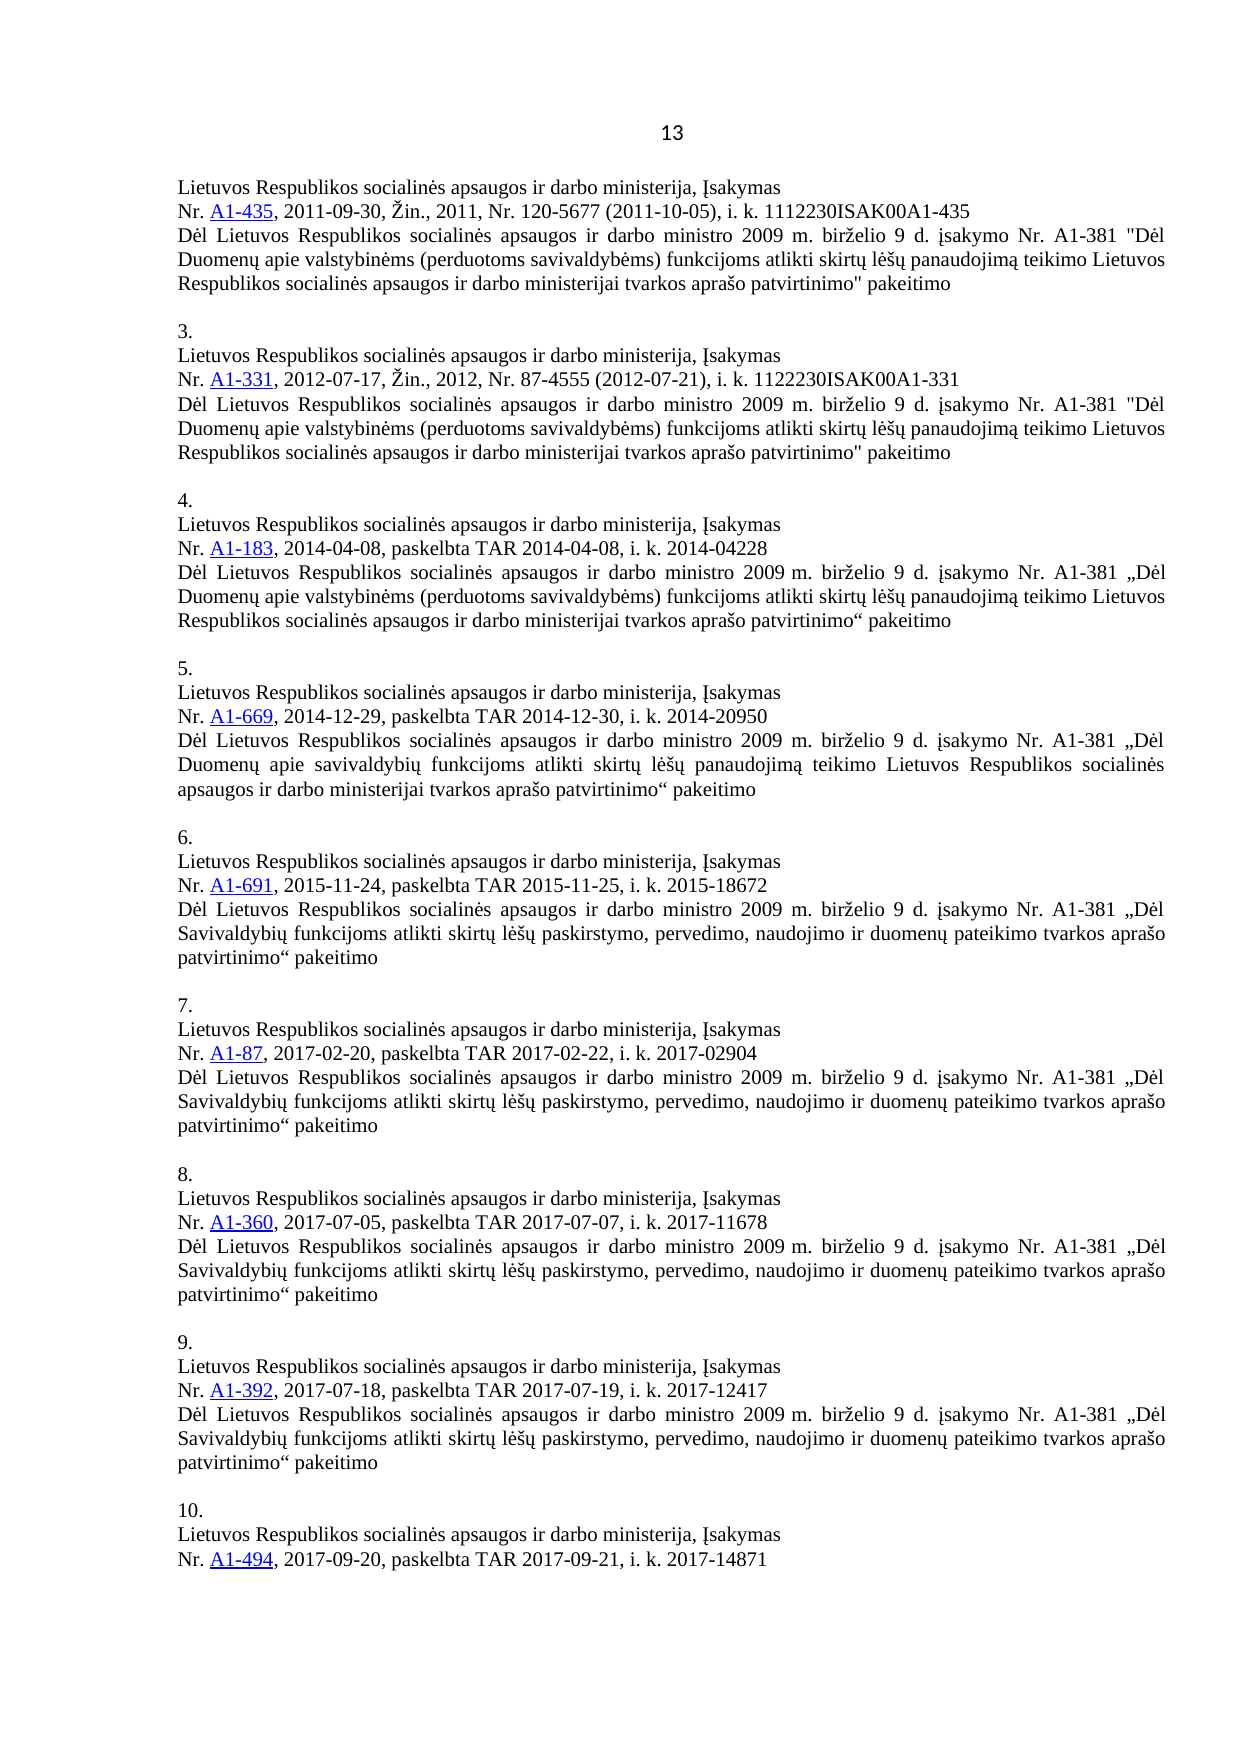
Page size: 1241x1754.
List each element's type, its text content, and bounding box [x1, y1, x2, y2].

text Lietuvos Respublikos socialinės apsaugos ir darbo ministerija, Įsakymas [177, 849, 1166, 873]
text Dėl Lietuvos Respublikos socialinės apsaugos ir darbo ministro 2009 m. birželio 9 d. įsakymo Nr. A1-381 „Dėl Duomenų apie savivaldybių funkcijoms atlikti skirtų lėšų panaudojimą teikimo Lietuvos Respublikos socialinės apsaugos ir darbo ministerijai tvarkos aprašo patvirtinimo“ pakeitimo [177, 728, 1166, 801]
text Dėl Lietuvos Respublikos socialinės apsaugos ir darbo ministro 2009 m. birželio 9 d. įsakymo Nr. A1-381 "Dėl Duomenų apie valstybinėms (perduotoms savivaldybėms) funkcijoms atlikti skirtų lėšų panaudojimą teikimo Lietuvos Respublikos socialinės apsaugos ir darbo ministerijai tvarkos aprašo patvirtinimo" pakeitimo [177, 223, 1166, 295]
text 6. [177, 824, 1166, 849]
text Dėl Lietuvos Respublikos socialinės apsaugos ir darbo ministro 2009 m. birželio 9 d. įsakymo Nr. A1-381 „Dėl Savivaldybių funkcijoms atlikti skirtų lėšų paskirstymo, pervedimo, naudojimo ir duomenų pateikimo tvarkos aprašo patvirtinimo“ pakeitimo [177, 1402, 1166, 1474]
text 8. [177, 1161, 1166, 1186]
text Dėl Lietuvos Respublikos socialinės apsaugos ir darbo ministro 2009 m. birželio 9 d. įsakymo Nr. A1-381 „Dėl Duomenų apie valstybinėms (perduotoms savivaldybėms) funkcijoms atlikti skirtų lėšų panaudojimą teikimo Lietuvos Respublikos socialinės apsaugos ir darbo ministerijai tvarkos aprašo patvirtinimo“ pakeitimo [177, 560, 1166, 632]
text Nr. A1-392, 2017-07-18, paskelbta TAR 2017-07-19, i. k. 2017-12417 [177, 1378, 1166, 1402]
text Dėl Lietuvos Respublikos socialinės apsaugos ir darbo ministro 2009 m. birželio 9 d. įsakymo Nr. A1-381 „Dėl Savivaldybių funkcijoms atlikti skirtų lėšų paskirstymo, pervedimo, naudojimo ir duomenų pateikimo tvarkos aprašo patvirtinimo“ pakeitimo [177, 1065, 1166, 1137]
text Dėl Lietuvos Respublikos socialinės apsaugos ir darbo ministro 2009 m. birželio 9 d. įsakymo Nr. A1-381 „Dėl Savivaldybių funkcijoms atlikti skirtų lėšų paskirstymo, pervedimo, naudojimo ir duomenų pateikimo tvarkos aprašo patvirtinimo“ pakeitimo [177, 897, 1166, 969]
text 3. [177, 319, 1166, 343]
text 5. [177, 656, 1166, 680]
text Lietuvos Respublikos socialinės apsaugos ir darbo ministerija, Įsakymas [177, 680, 1166, 704]
text 10. [177, 1498, 1166, 1522]
text Nr. A1-183, 2014-04-08, paskelbta TAR 2014-04-08, i. k. 2014-04228 [177, 536, 1166, 560]
text Dėl Lietuvos Respublikos socialinės apsaugos ir darbo ministro 2009 m. birželio 9 d. įsakymo Nr. A1-381 „Dėl Savivaldybių funkcijoms atlikti skirtų lėšų paskirstymo, pervedimo, naudojimo ir duomenų pateikimo tvarkos aprašo patvirtinimo“ pakeitimo [177, 1234, 1166, 1306]
text Lietuvos Respublikos socialinės apsaugos ir darbo ministerija, Įsakymas [177, 1017, 1166, 1041]
text Nr. A1-360, 2017-07-05, paskelbta TAR 2017-07-07, i. k. 2017-11678 [177, 1209, 1166, 1234]
text Nr. A1-331, 2012-07-17, Žin., 2012, Nr. 87-4555 (2012-07-21), i. k. 1122230ISAK00A1-331 [177, 367, 1166, 391]
text Lietuvos Respublikos socialinės apsaugos ir darbo ministerija, Įsakymas [177, 1522, 1166, 1546]
text Lietuvos Respublikos socialinės apsaugos ir darbo ministerija, Įsakymas [177, 175, 1166, 199]
text Nr. A1-669, 2014-12-29, paskelbta TAR 2014-12-30, i. k. 2014-20950 [177, 704, 1166, 728]
text Nr. A1-494, 2017-09-20, paskelbta TAR 2017-09-21, i. k. 2017-14871 [177, 1546, 1166, 1571]
text Lietuvos Respublikos socialinės apsaugos ir darbo ministerija, Įsakymas [177, 1354, 1166, 1378]
text Lietuvos Respublikos socialinės apsaugos ir darbo ministerija, Įsakymas [177, 343, 1166, 367]
text Lietuvos Respublikos socialinės apsaugos ir darbo ministerija, Įsakymas [177, 512, 1166, 536]
text 7. [177, 993, 1166, 1017]
text Nr. A1-435, 2011-09-30, Žin., 2011, Nr. 120-5677 (2011-10-05), i. k. 1112230ISAK00A1-435 [177, 199, 1166, 223]
text Dėl Lietuvos Respublikos socialinės apsaugos ir darbo ministro 2009 m. birželio 9 d. įsakymo Nr. A1-381 "Dėl Duomenų apie valstybinėms (perduotoms savivaldybėms) funkcijoms atlikti skirtų lėšų panaudojimą teikimo Lietuvos Respublikos socialinės apsaugos ir darbo ministerijai tvarkos aprašo patvirtinimo" pakeitimo [177, 391, 1166, 464]
text Nr. A1-87, 2017-02-20, paskelbta TAR 2017-02-22, i. k. 2017-02904 [177, 1041, 1166, 1065]
text 4. [177, 488, 1166, 512]
text Nr. A1-691, 2015-11-24, paskelbta TAR 2015-11-25, i. k. 2015-18672 [177, 873, 1166, 897]
text 9. [177, 1330, 1166, 1354]
text Lietuvos Respublikos socialinės apsaugos ir darbo ministerija, Įsakymas [177, 1186, 1166, 1209]
